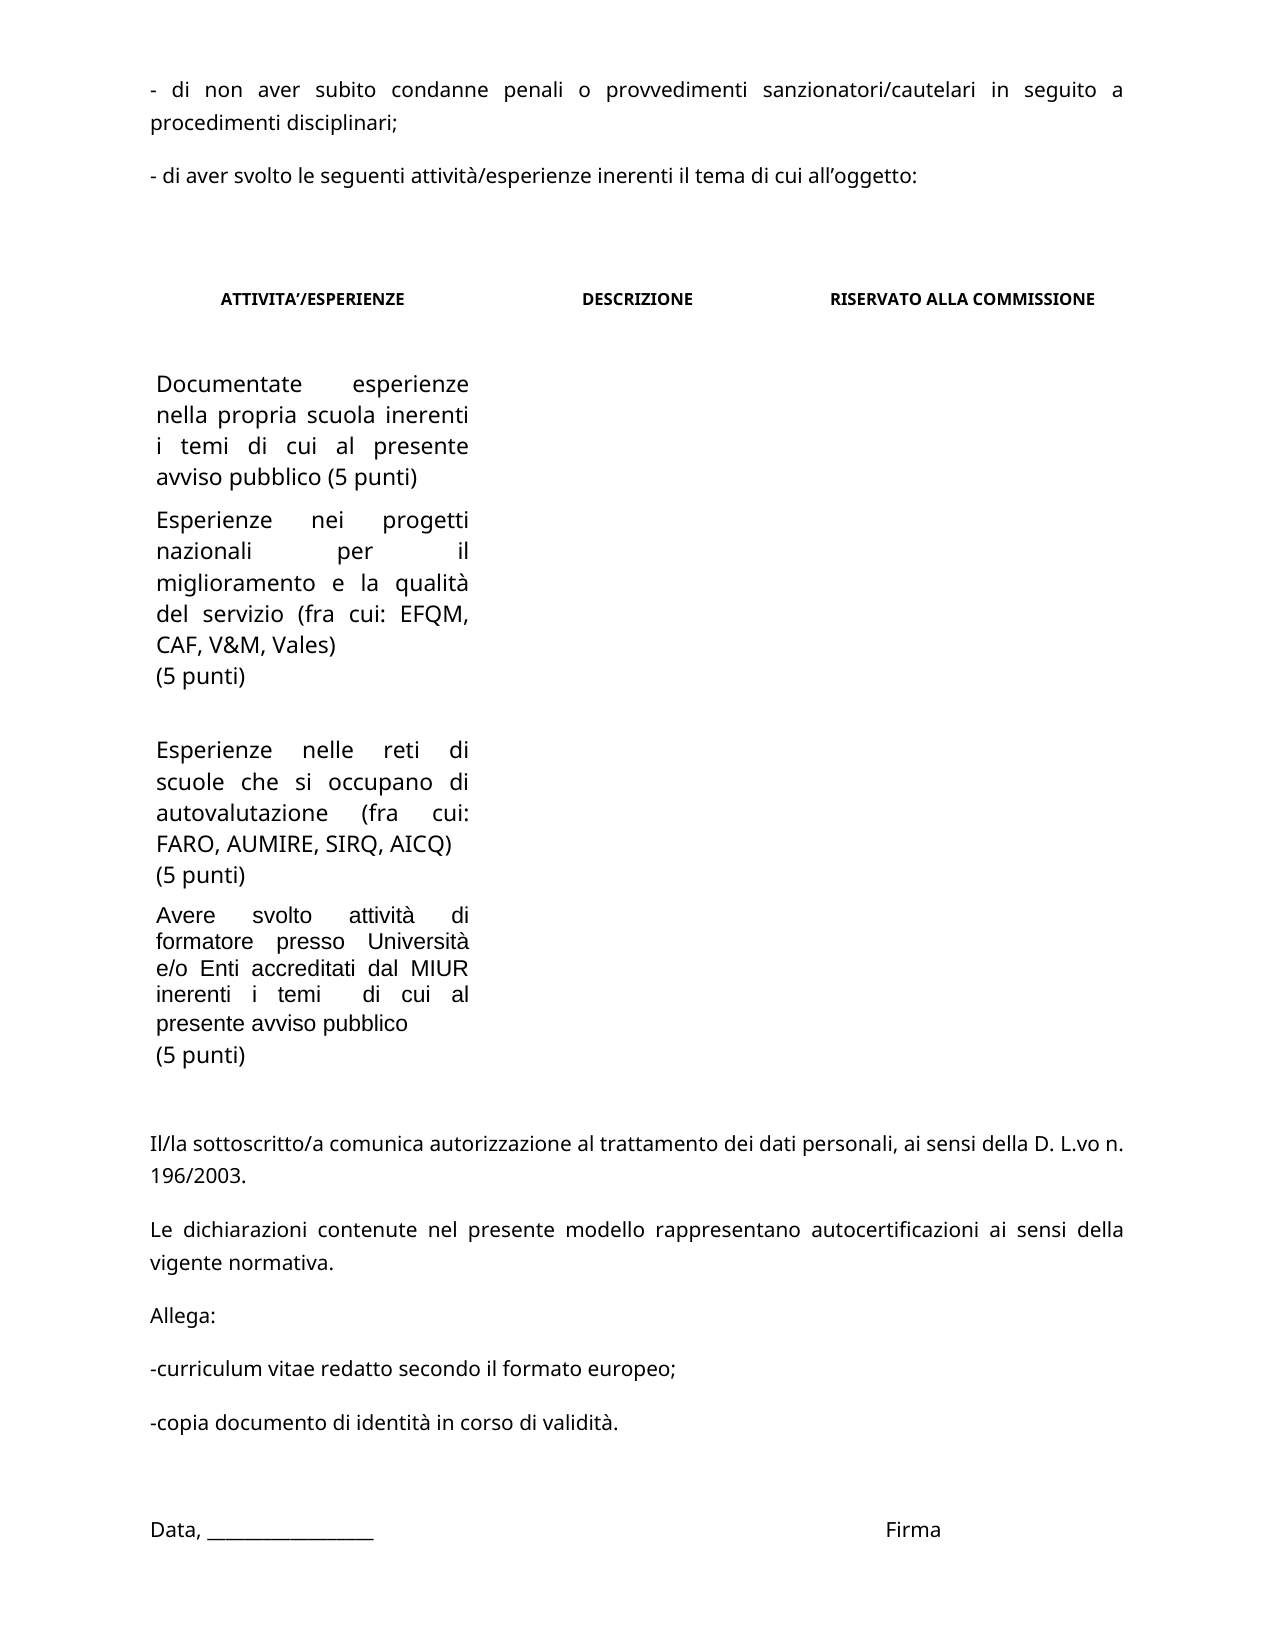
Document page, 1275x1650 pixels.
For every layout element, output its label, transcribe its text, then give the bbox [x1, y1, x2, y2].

text Il/la sottoscritto/a comunica autorizzazione al trattamento dei dati personali, ai sensi della D. L.vo n. 196/2003. [150, 1129, 1125, 1190]
table_cell [475, 729, 800, 896]
text - di aver svolto le seguenti attività/esperienze inerenti il tema di cui all’oggetto: [150, 161, 1125, 189]
table_cell Esperienze nelle reti di scuole che si occupano di autovalutazione (fra cui: FARO, AUMIRE, SIRQ, AICQ) (5 punti) [150, 729, 475, 896]
table_cell Avere svolto attività di formatore presso Università e/o Enti accreditati dal MIUR inerenti i temi di cui al presente avviso pubblico (5 punti) [150, 896, 475, 1076]
text Le dichiarazioni contenute nel presente modello rappresentano autocertificazioni ai sensi della vigente normativa. [150, 1215, 1125, 1276]
table_cell Documentate esperienze nella propria scuola inerenti i temi di cui al presente avviso pubblico (5 punti) [150, 362, 475, 498]
table_cell [475, 498, 800, 728]
table_cell [475, 362, 800, 498]
table_cell [800, 729, 1125, 896]
table_header RISERVATO ALLA COMMISSIONE [800, 260, 1125, 362]
table_cell Esperienze nei progetti nazionali per il miglioramento e la qualità del servizio (fra cui: EFQM, CAF, V&M, Vales) (5 punti) [150, 498, 475, 728]
text - di non aver subito condanne penali o provvedimenti sanzionatori/cautelari in seguito a procedimenti disciplinari; [150, 75, 1125, 136]
text -copia documento di identità in corso di validità. [150, 1408, 1125, 1436]
table_cell [475, 896, 800, 1076]
table_cell [800, 362, 1125, 498]
table_cell [800, 498, 1125, 728]
table_header ATTIVITA’/ESPERIENZE [150, 260, 475, 362]
text Data, __________________ Firma [150, 1515, 1125, 1543]
text -curriculum vitae redatto secondo il formato europeo; [150, 1354, 1125, 1383]
text Allega: [150, 1301, 1125, 1329]
table_cell [800, 896, 1125, 1076]
table_header DESCRIZIONE [475, 260, 800, 362]
